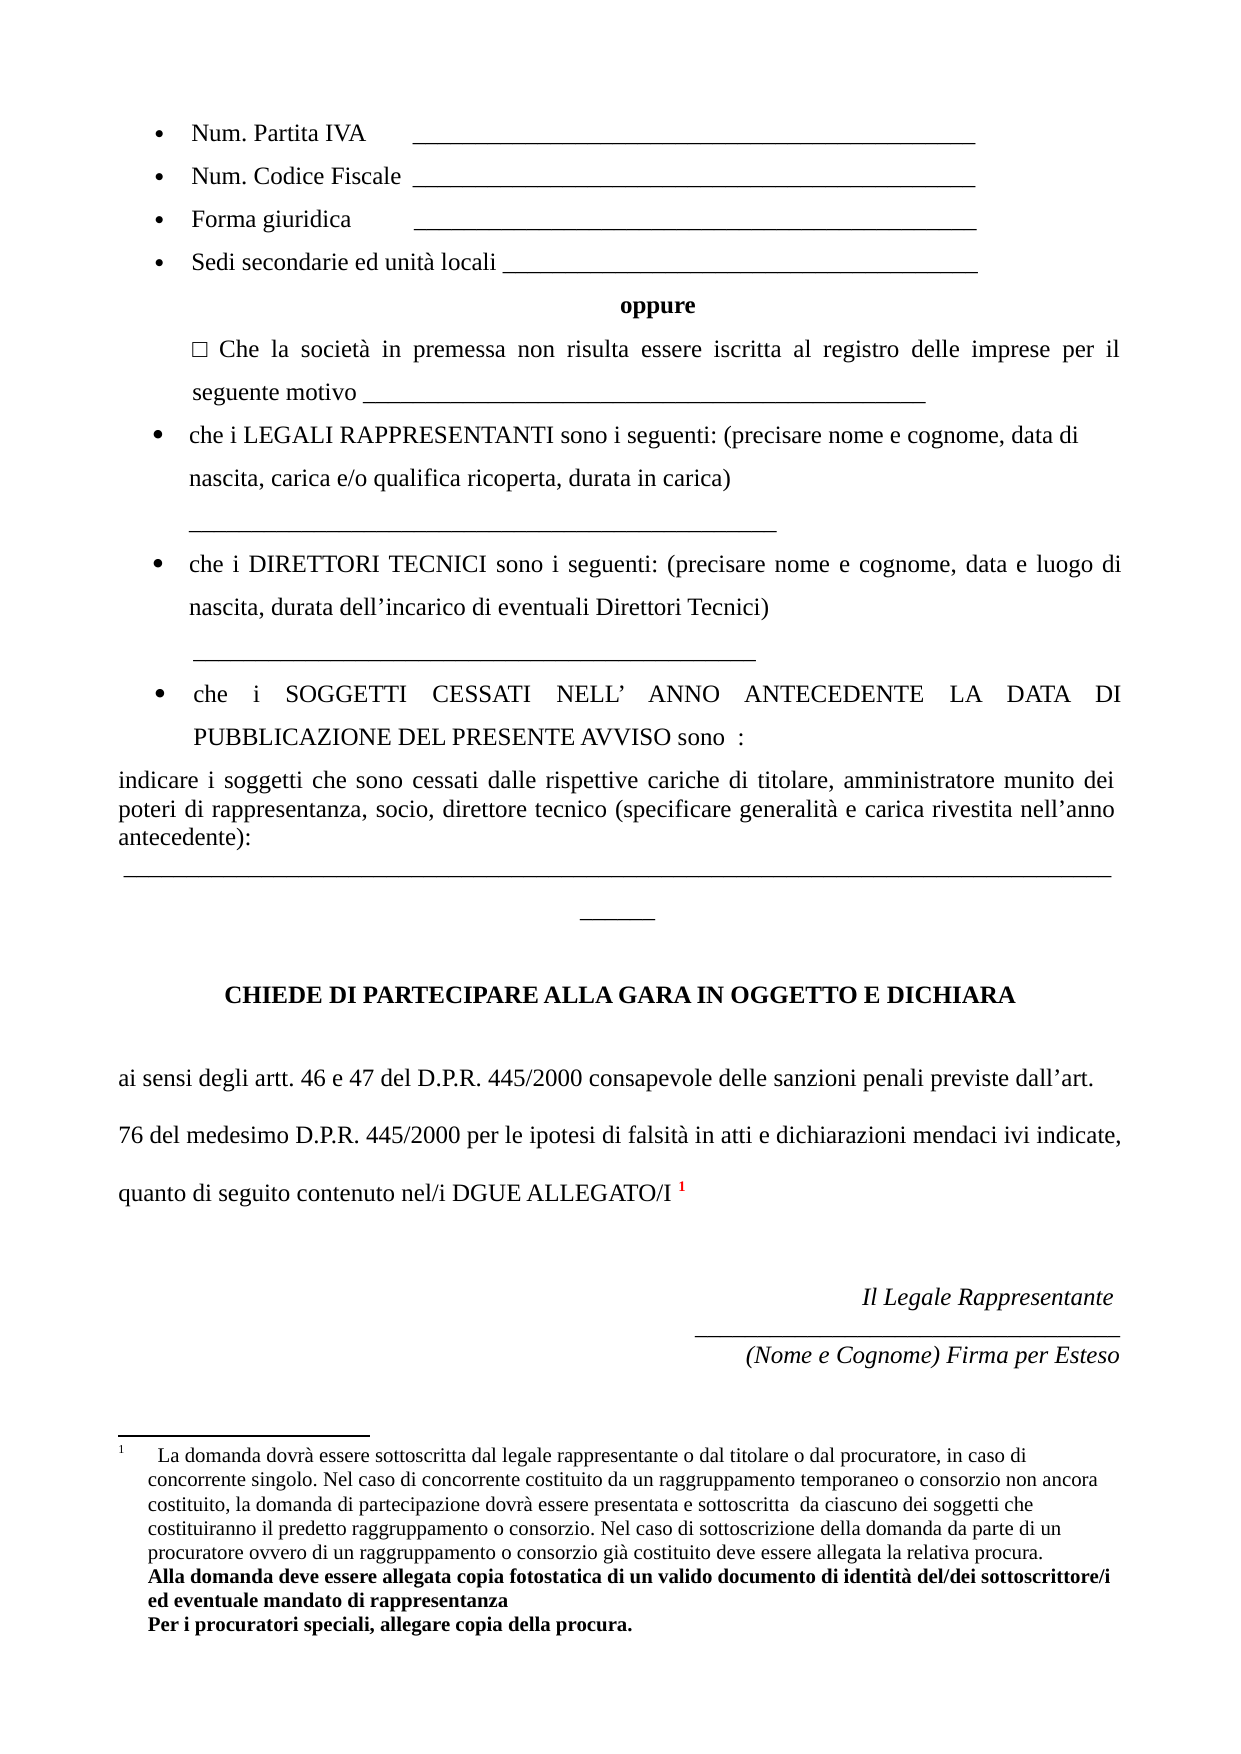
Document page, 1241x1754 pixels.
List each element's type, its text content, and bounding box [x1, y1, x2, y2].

text oppure [193, 291, 1122, 319]
text Alla domanda deve essere allegata copia fotostatica di un valido documento di identità del/dei sottoscrittore/i ed eventuale mandato di rappresentanza [118, 1564, 1122, 1612]
list Num. Partita IVA _____________________________________________ [156, 118, 1122, 147]
list Sedi secondarie ed unità locali ______________________________________ [156, 247, 1122, 276]
text Il Legale Rappresentante [118, 1282, 1122, 1311]
text □ Che la società in premessa non risulta essere iscritta al registro delle imprese per il seguente motivo _____________________________________________ [192, 334, 1122, 406]
text (Nome e Cognome) Firma per Esteso [118, 1340, 1122, 1368]
text __________________________________ [118, 1311, 1122, 1340]
text ai sensi degli artt. 46 e 47 del D.P.R. 445/2000 consapevole delle sanzioni penali previste dall’art. 76 del medesimo D.P.R. 445/2000 per le ipotesi di falsità in atti e dichiarazioni mendaci ivi indicate, quanto di seguito contenuto nel/i DGUE ALLEGATO/I [118, 1063, 1122, 1207]
text _____________________________________________ [118, 636, 1122, 664]
text La domanda dovrà essere sottoscritta dal legale rappresentante o dal titolare o dal procuratore, in caso di concorrente singolo. Nel caso di concorrente costituito da un raggruppamento temporaneo o consorzio non ancora costituito, la domanda di partecipazione dovrà essere presentata e sottoscritta da ciascuno dei soggetti che costituiranno il predetto raggruppamento o consorzio. Nel caso di sottoscrizione della domanda da parte di un procuratore ovvero di un raggruppamento o consorzio già costituito deve essere allegata la relativa procura. [118, 1442, 1122, 1564]
list che i LEGALI RAPPRESENTANTI sono i seguenti: (precisare nome e cognome, data di nascita, carica e/o qualifica ricoperta, durata in carica) _______________________________________________ [153, 420, 1122, 535]
list che i SOGGETTI CESSATI NELL’ ANNO ANTECEDENTE LA DATA DI PUBBLICAZIONE DEL PRESENTE AVVISO sono : [156, 679, 1122, 751]
text _____________________________________________________________________________________ [118, 851, 1116, 923]
list che i DIRETTORI TECNICI sono i seguenti: (precisare nome e cognome, data e luogo di nascita, durata dell’incarico di eventuali Direttori Tecnici) [153, 549, 1122, 621]
list Num. Codice Fiscale _____________________________________________ [156, 161, 1122, 190]
list Forma giuridica _____________________________________________ [156, 204, 1122, 233]
text CHIEDE DI PARTECIPARE ALLA GARA IN OGGETTO E DICHIARA [118, 981, 1122, 1009]
text Per i procuratori speciali, allegare copia della procura. [118, 1612, 1122, 1636]
text indicare i soggetti che sono cessati dalle rispettive cariche di titolare, amministratore munito dei poteri di rappresentanza, socio, direttore tecnico (specificare generalità e carica rivestita nell’anno antecedente): [118, 765, 1116, 851]
